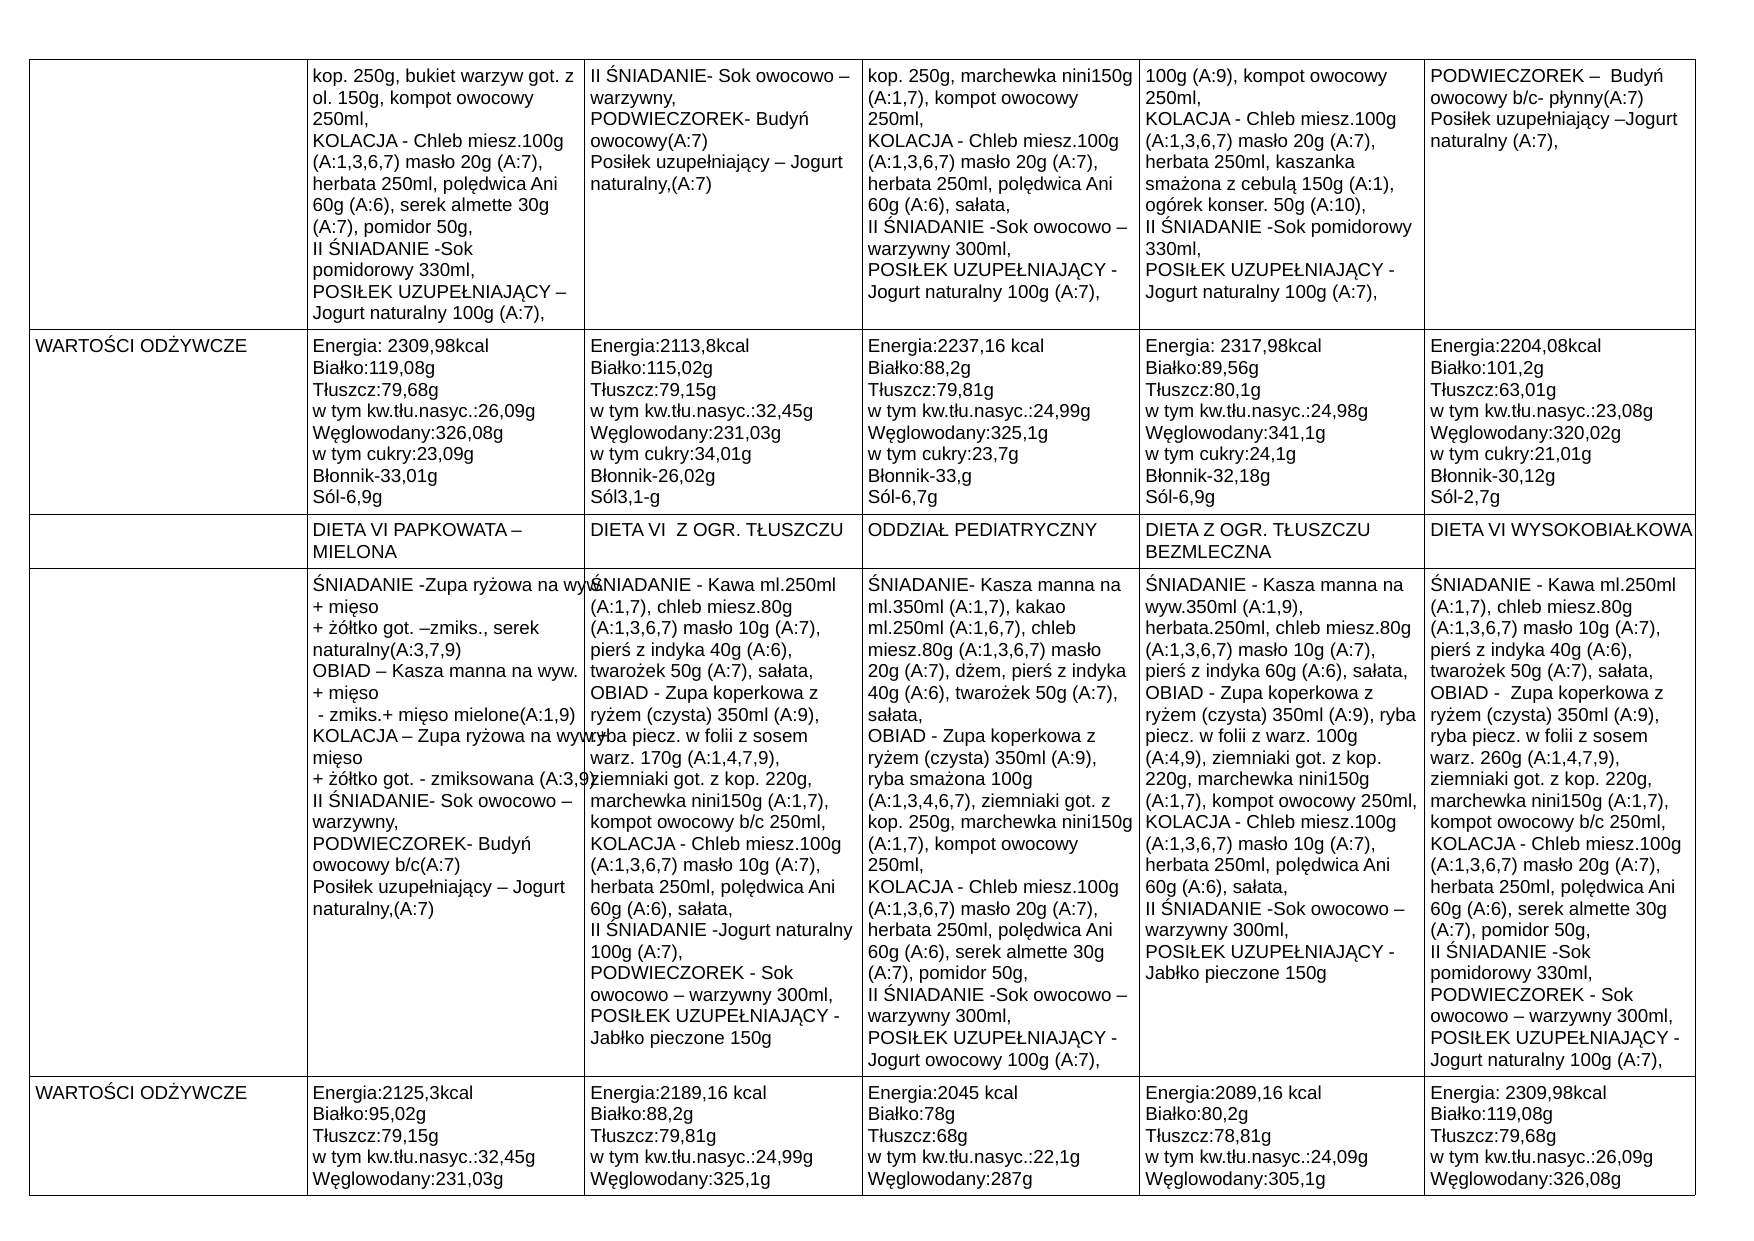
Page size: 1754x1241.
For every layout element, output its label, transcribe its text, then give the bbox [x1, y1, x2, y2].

table_cell Energia:2089,16 kcal Białko:80,2g Tłuszcz:78,81g w tym kw.tłu.nasyc.:24,09g Węglowodany:305,1g [1140, 1077, 1424, 1195]
table_cell Energia: 2309,98kcal Białko:119,08g Tłuszcz:79,68g w tym kw.tłu.nasyc.:26,09g Węglowodany:326,08g w tym cukry:23,09g Błonnik-33,01g Sól-6,9g [308, 330, 584, 513]
table_cell kop. 250g, marchewka nini150g (A:1,7), kompot owocowy 250ml, KOLACJA - Chleb miesz.100g (A:1,3,6,7) masło 20g (A:7), herbata 250ml, polędwica Ani 60g (A:6), sałata, II ŚNIADANIE -Sok owocowo – warzywny 300ml, POSIŁEK UZUPEŁNIAJĄCY - Jogurt naturalny 100g (A:7), [863, 60, 1139, 329]
table_cell 100g (A:9), kompot owocowy 250ml, KOLACJA - Chleb miesz.100g (A:1,3,6,7) masło 20g (A:7), herbata 250ml, kaszanka smażona z cebulą 150g (A:1), ogórek konser. 50g (A:10), II ŚNIADANIE -Sok pomidorowy 330ml, POSIŁEK UZUPEŁNIAJĄCY - Jogurt naturalny 100g (A:7), [1140, 60, 1424, 329]
table_cell [30, 515, 307, 568]
table_cell kop. 250g, bukiet warzyw got. z ol. 150g, kompot owocowy 250ml, KOLACJA - Chleb miesz.100g (A:1,3,6,7) masło 20g (A:7), herbata 250ml, polędwica Ani 60g (A:6), serek almette 30g (A:7), pomidor 50g, II ŚNIADANIE -Sok pomidorowy 330ml, POSIŁEK UZUPEŁNIAJĄCY – Jogurt naturalny 100g (A:7), [308, 60, 584, 329]
table_cell II ŚNIADANIE- Sok owocowo – warzywny, PODWIECZOREK- Budyń owocowy(A:7) Posiłek uzupełniający – Jogurt naturalny,(A:7) [585, 60, 862, 329]
table_cell Energia: 2309,98kcal Białko:119,08g Tłuszcz:79,68g w tym kw.tłu.nasyc.:26,09g Węglowodany:326,08g [1425, 1077, 1695, 1195]
table_cell Energia:2204,08kcal Białko:101,2g Tłuszcz:63,01g w tym kw.tłu.nasyc.:23,08g Węglowodany:320,02g w tym cukry:21,01g Błonnik-30,12g Sól-2,7g [1425, 330, 1695, 513]
table_cell WARTOŚCI ODŻYWCZE [30, 1077, 307, 1195]
table_cell Energia:2189,16 kcal Białko:88,2g Tłuszcz:79,81g w tym kw.tłu.nasyc.:24,99g Węglowodany:325,1g [585, 1077, 862, 1195]
table_cell Energia:2113,8kcal Białko:115,02g Tłuszcz:79,15g w tym kw.tłu.nasyc.:32,45g Węglowodany:231,03g w tym cukry:34,01g Błonnik-26,02g Sól3,1-g [585, 330, 862, 513]
table_cell Energia:2125,3kcal Białko:95,02g Tłuszcz:79,15g w tym kw.tłu.nasyc.:32,45g Węglowodany:231,03g [308, 1077, 584, 1195]
table_cell Energia:2237,16 kcal Białko:88,2g Tłuszcz:79,81g w tym kw.tłu.nasyc.:24,99g Węglowodany:325,1g w tym cukry:23,7g Błonnik-33,g Sól-6,7g [863, 330, 1139, 513]
table_cell ŚNIADANIE- Kasza manna na ml.350ml (A:1,7), kakao ml.250ml (A:1,6,7), chleb miesz.80g (A:1,3,6,7) masło 20g (A:7), dżem, pierś z indyka 40g (A:6), twarożek 50g (A:7), sałata, OBIAD - Zupa koperkowa z ryżem (czysta) 350ml (A:9), ryba smażona 100g (A:1,3,4,6,7), ziemniaki got. z kop. 250g, marchewka nini150g (A:1,7), kompot owocowy 250ml, KOLACJA - Chleb miesz.100g (A:1,3,6,7) masło 20g (A:7), herbata 250ml, polędwica Ani 60g (A:6), serek almette 30g (A:7), pomidor 50g, II ŚNIADANIE -Sok owocowo – warzywny 300ml, POSIŁEK UZUPEŁNIAJĄCY - Jogurt owocowy 100g (A:7), [863, 569, 1139, 1076]
table_cell DIETA VI PAPKOWATA – MIELONA [308, 515, 584, 568]
table_cell ŚNIADANIE - Kawa ml.250ml (A:1,7), chleb miesz.80g (A:1,3,6,7) masło 10g (A:7), pierś z indyka 40g (A:6), twarożek 50g (A:7), sałata, OBIAD - Zupa koperkowa z ryżem (czysta) 350ml (A:9), ryba piecz. w folii z sosem warz. 170g (A:1,4,7,9), ziemniaki got. z kop. 220g, marchewka nini150g (A:1,7), kompot owocowy b/c 250ml, KOLACJA - Chleb miesz.100g (A:1,3,6,7) masło 10g (A:7), herbata 250ml, polędwica Ani 60g (A:6), sałata, II ŚNIADANIE -Jogurt naturalny 100g (A:7), PODWIECZOREK - Sok owocowo – warzywny 300ml, POSIŁEK UZUPEŁNIAJĄCY -Jabłko pieczone 150g [585, 569, 862, 1076]
table_cell [30, 569, 307, 1076]
table_cell Energia:2045 kcal Białko:78g Tłuszcz:68g w tym kw.tłu.nasyc.:22,1g Węglowodany:287g [863, 1077, 1139, 1195]
table_cell ŚNIADANIE -Zupa ryżowa na wyw. + mięso + żółtko got. –zmiks., serek naturalny(A:3,7,9) OBIAD – Kasza manna na wyw. + mięso - zmiks.+ mięso mielone(A:1,9) KOLACJA – Zupa ryżowa na wyw.+ mięso + żółtko got. - zmiksowana (A:3,9) II ŚNIADANIE- Sok owocowo – warzywny, PODWIECZOREK- Budyń owocowy b/c(A:7) Posiłek uzupełniający – Jogurt naturalny,(A:7) [308, 569, 584, 1076]
table_cell DIETA VI Z OGR. TŁUSZCZU [585, 515, 862, 568]
table_cell ODDZIAŁ PEDIATRYCZNY [863, 515, 1139, 568]
table_cell [30, 60, 307, 329]
table_cell DIETA Z OGR. TŁUSZCZU BEZMLECZNA [1140, 515, 1424, 568]
table_cell ŚNIADANIE - Kasza manna na wyw.350ml (A:1,9), herbata.250ml, chleb miesz.80g (A:1,3,6,7) masło 10g (A:7), pierś z indyka 60g (A:6), sałata, OBIAD - Zupa koperkowa z ryżem (czysta) 350ml (A:9), ryba piecz. w folii z warz. 100g (A:4,9), ziemniaki got. z kop. 220g, marchewka nini150g (A:1,7), kompot owocowy 250ml, KOLACJA - Chleb miesz.100g (A:1,3,6,7) masło 10g (A:7), herbata 250ml, polędwica Ani 60g (A:6), sałata, II ŚNIADANIE -Sok owocowo – warzywny 300ml, POSIŁEK UZUPEŁNIAJĄCY - Jabłko pieczone 150g [1140, 569, 1424, 1076]
table_cell Energia: 2317,98kcal Białko:89,56g Tłuszcz:80,1g w tym kw.tłu.nasyc.:24,98g Węglowodany:341,1g w tym cukry:24,1g Błonnik-32,18g Sól-6,9g [1140, 330, 1424, 513]
table_cell DIETA VI WYSOKOBIAŁKOWA [1425, 515, 1695, 568]
table_cell ŚNIADANIE - Kawa ml.250ml (A:1,7), chleb miesz.80g (A:1,3,6,7) masło 10g (A:7), pierś z indyka 40g (A:6), twarożek 50g (A:7), sałata, OBIAD - Zupa koperkowa z ryżem (czysta) 350ml (A:9), ryba piecz. w folii z sosem warz. 260g (A:1,4,7,9), ziemniaki got. z kop. 220g, marchewka nini150g (A:1,7), kompot owocowy b/c 250ml, KOLACJA - Chleb miesz.100g (A:1,3,6,7) masło 20g (A:7), herbata 250ml, polędwica Ani 60g (A:6), serek almette 30g (A:7), pomidor 50g, II ŚNIADANIE -Sok pomidorowy 330ml, PODWIECZOREK - Sok owocowo – warzywny 300ml, POSIŁEK UZUPEŁNIAJĄCY - Jogurt naturalny 100g (A:7), [1425, 569, 1695, 1076]
table_cell PODWIECZOREK – Budyń owocowy b/c- płynny(A:7) Posiłek uzupełniający –Jogurt naturalny (A:7), [1425, 60, 1695, 329]
table_cell WARTOŚCI ODŻYWCZE [30, 330, 307, 513]
